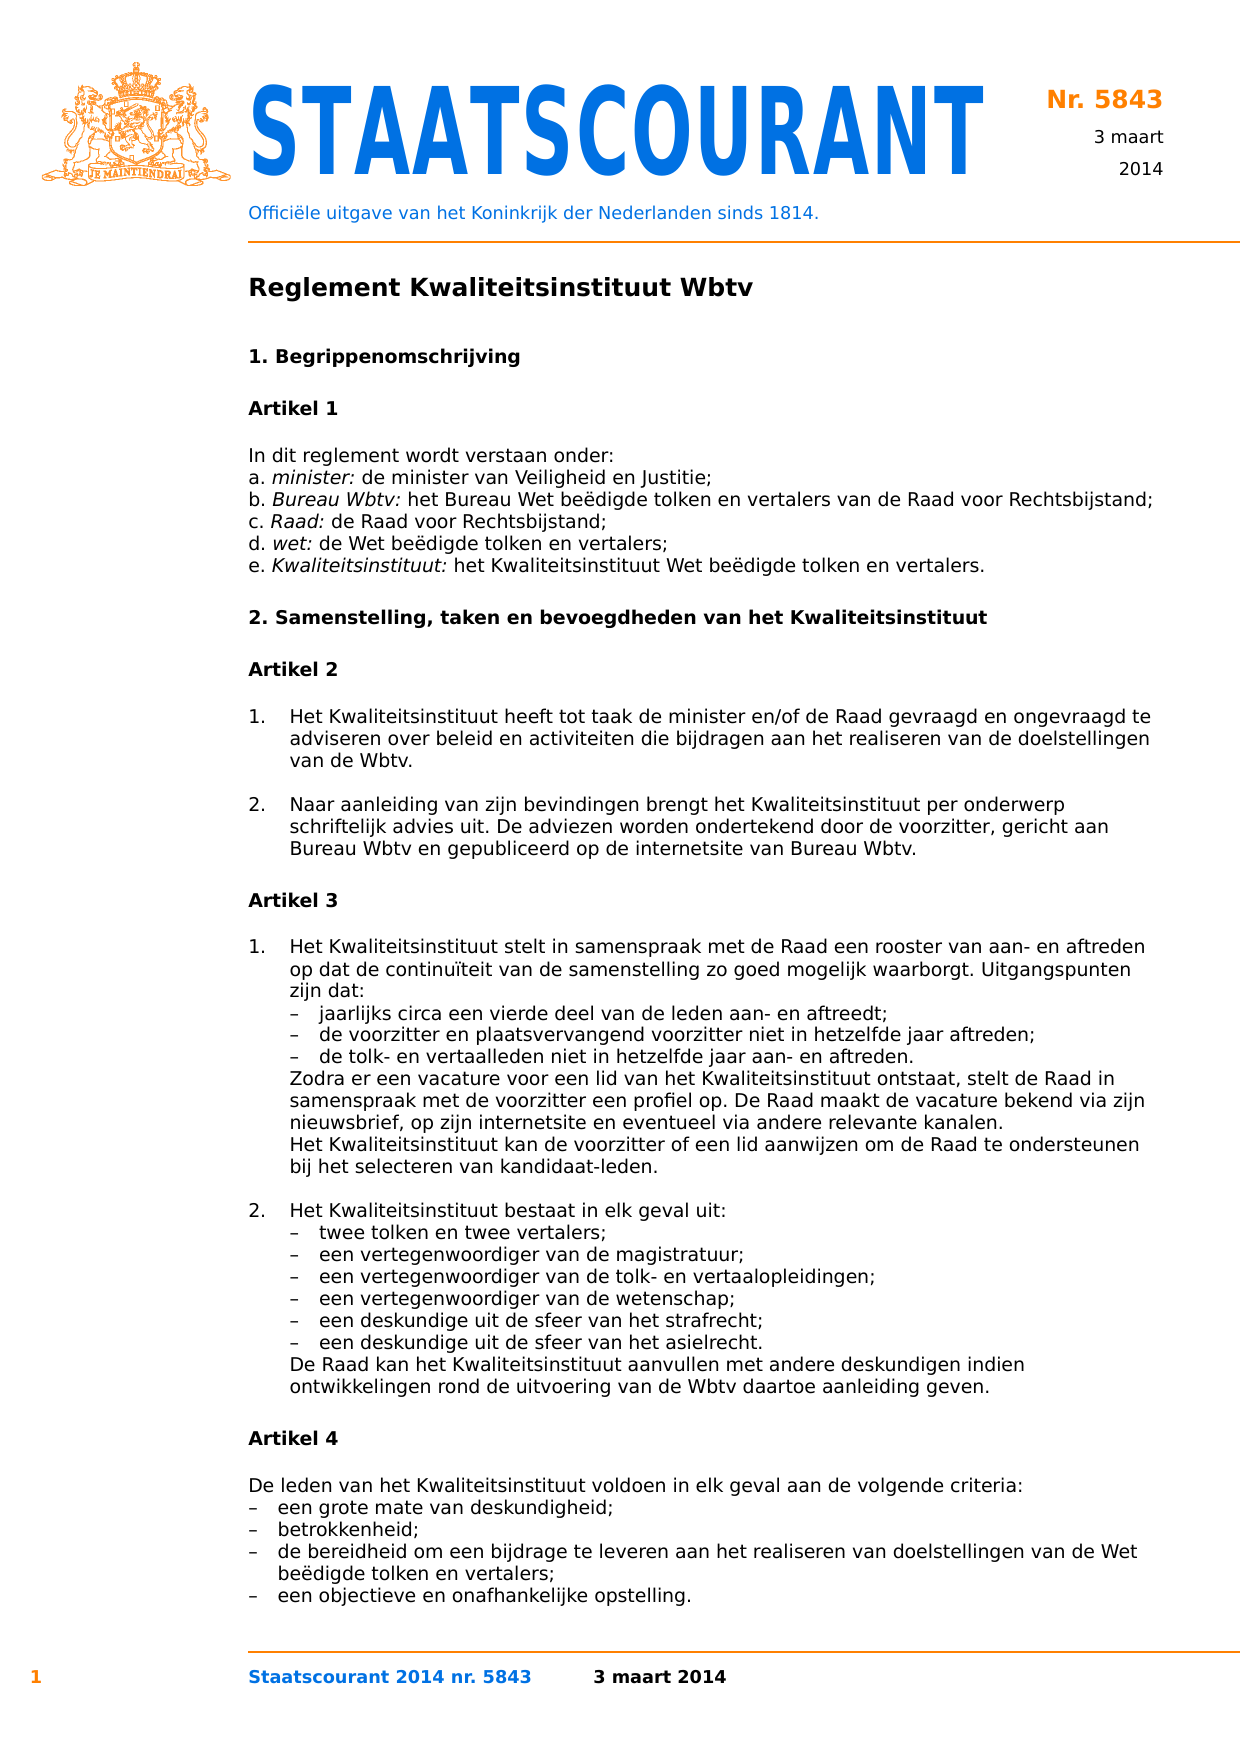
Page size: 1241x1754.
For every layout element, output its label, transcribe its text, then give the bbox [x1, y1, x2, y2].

text d. wet: de Wet beëdigde tolken en vertalers; [248, 533, 1163, 555]
table_header STAATSCOURANT [248, 62, 998, 203]
text – twee tolken en twee vertalers; [289, 1222, 1163, 1244]
table_header Nr. 5843 [998, 62, 1240, 121]
text b. Bureau Wbtv: het Bureau Wet beëdigde tolken en vertalers van de Raad voor Rechtsbijstand; [248, 489, 1163, 511]
text Het Kwaliteitsinstituut kan de voorzitter of een lid aanwijzen om de Raad te ondersteunen bij het selecteren van kandidaat-leden. [289, 1134, 1163, 1178]
subtitle 2. Samenstelling, taken en bevoegdheden van het Kwaliteitsinstituut [248, 607, 1163, 629]
text e. Kwaliteitsinstituut: het Kwaliteitsinstituut Wet beëdigde tolken en vertalers. [248, 555, 1163, 577]
text – de tolk- en vertaalleden niet in hetzelfde jaar aan- en aftreden. [289, 1046, 1163, 1068]
text 2. Het Kwaliteitsinstituut bestaat in elk geval uit: [248, 1200, 1163, 1222]
subtitle Reglement Kwaliteitsinstituut Wbtv [248, 273, 1163, 302]
text – een vertegenwoordiger van de wetenschap; [289, 1288, 1163, 1310]
table_cell Officiële uitgave van het Koninkrijk der Nederlanden sinds 1814. [248, 203, 1240, 241]
text 1. Het Kwaliteitsinstituut heeft tot taak de minister en/of de Raad gevraagd en ongevraagd te adviseren over beleid en activiteiten die bijdragen aan het realiseren van de doelstellingen van de Wbtv. [248, 706, 1163, 772]
text Zodra er een vacature voor een lid van het Kwaliteitsinstituut ontstaat, stelt de Raad in samenspraak met de voorzitter een profiel op. De Raad maakt de vacature bekend via zijn nieuwsbrief, op zijn internetsite en eventueel via andere relevante kanalen. [289, 1068, 1163, 1134]
text De leden van het Kwaliteitsinstituut voldoen in elk geval aan de volgende criteria: [248, 1475, 1163, 1497]
text De Raad kan het Kwaliteitsinstituut aanvullen met andere deskundigen indien ontwikkelingen rond de uitvoering van de Wbtv daartoe aanleiding geven. [289, 1354, 1163, 1398]
text 1. Het Kwaliteitsinstituut stelt in samenspraak met de Raad een rooster van aan- en aftreden op dat de continuïteit van de samenstelling zo goed mogelijk waarborgt. Uitgangspunten zijn dat: [248, 936, 1163, 1002]
picture [41, 62, 231, 186]
text – een vertegenwoordiger van de tolk- en vertaalopleidingen; [289, 1266, 1163, 1288]
subtitle 1. Begrippenomschrijving [248, 346, 1163, 368]
text – jaarlijks circa een vierde deel van de leden aan- en aftreedt; [289, 1002, 1163, 1024]
text – de voorzitter en plaatsvervangend voorzitter niet in hetzelfde jaar aftreden; [289, 1024, 1163, 1046]
text – betrokkenheid; [248, 1519, 1163, 1541]
text a. minister: de minister van Veiligheid en Justitie; [248, 467, 1163, 489]
text – een vertegenwoordiger van de magistratuur; [289, 1244, 1163, 1266]
subtitle Artikel 2 [248, 659, 1163, 681]
text c. Raad: de Raad voor Rechtsbijstand; [248, 511, 1163, 533]
table_header [25, 62, 248, 241]
subtitle Artikel 4 [248, 1428, 1163, 1450]
table_cell 2014 [998, 153, 1240, 203]
text – de bereidheid om een bijdrage te leveren aan het realiseren van doelstellingen van de Wet beëdigde tolken en vertalers; [248, 1541, 1163, 1585]
table_cell 3 maart [998, 121, 1240, 153]
subtitle Artikel 3 [248, 889, 1163, 911]
text 2. Naar aanleiding van zijn bevindingen brengt het Kwaliteitsinstituut per onderwerp schriftelijk advies uit. De adviezen worden ondertekend door de voorzitter, gericht aan Bureau Wbtv en gepubliceerd op de internetsite van Bureau Wbtv. [248, 793, 1163, 859]
text – een grote mate van deskundigheid; [248, 1497, 1163, 1519]
text – een deskundige uit de sfeer van het strafrecht; [289, 1310, 1163, 1332]
text – een objectieve en onafhankelijke opstelling. [248, 1585, 1163, 1607]
subtitle Artikel 1 [248, 398, 1163, 420]
text In dit reglement wordt verstaan onder: [248, 445, 1163, 467]
text – een deskundige uit de sfeer van het asielrecht. [289, 1332, 1163, 1354]
